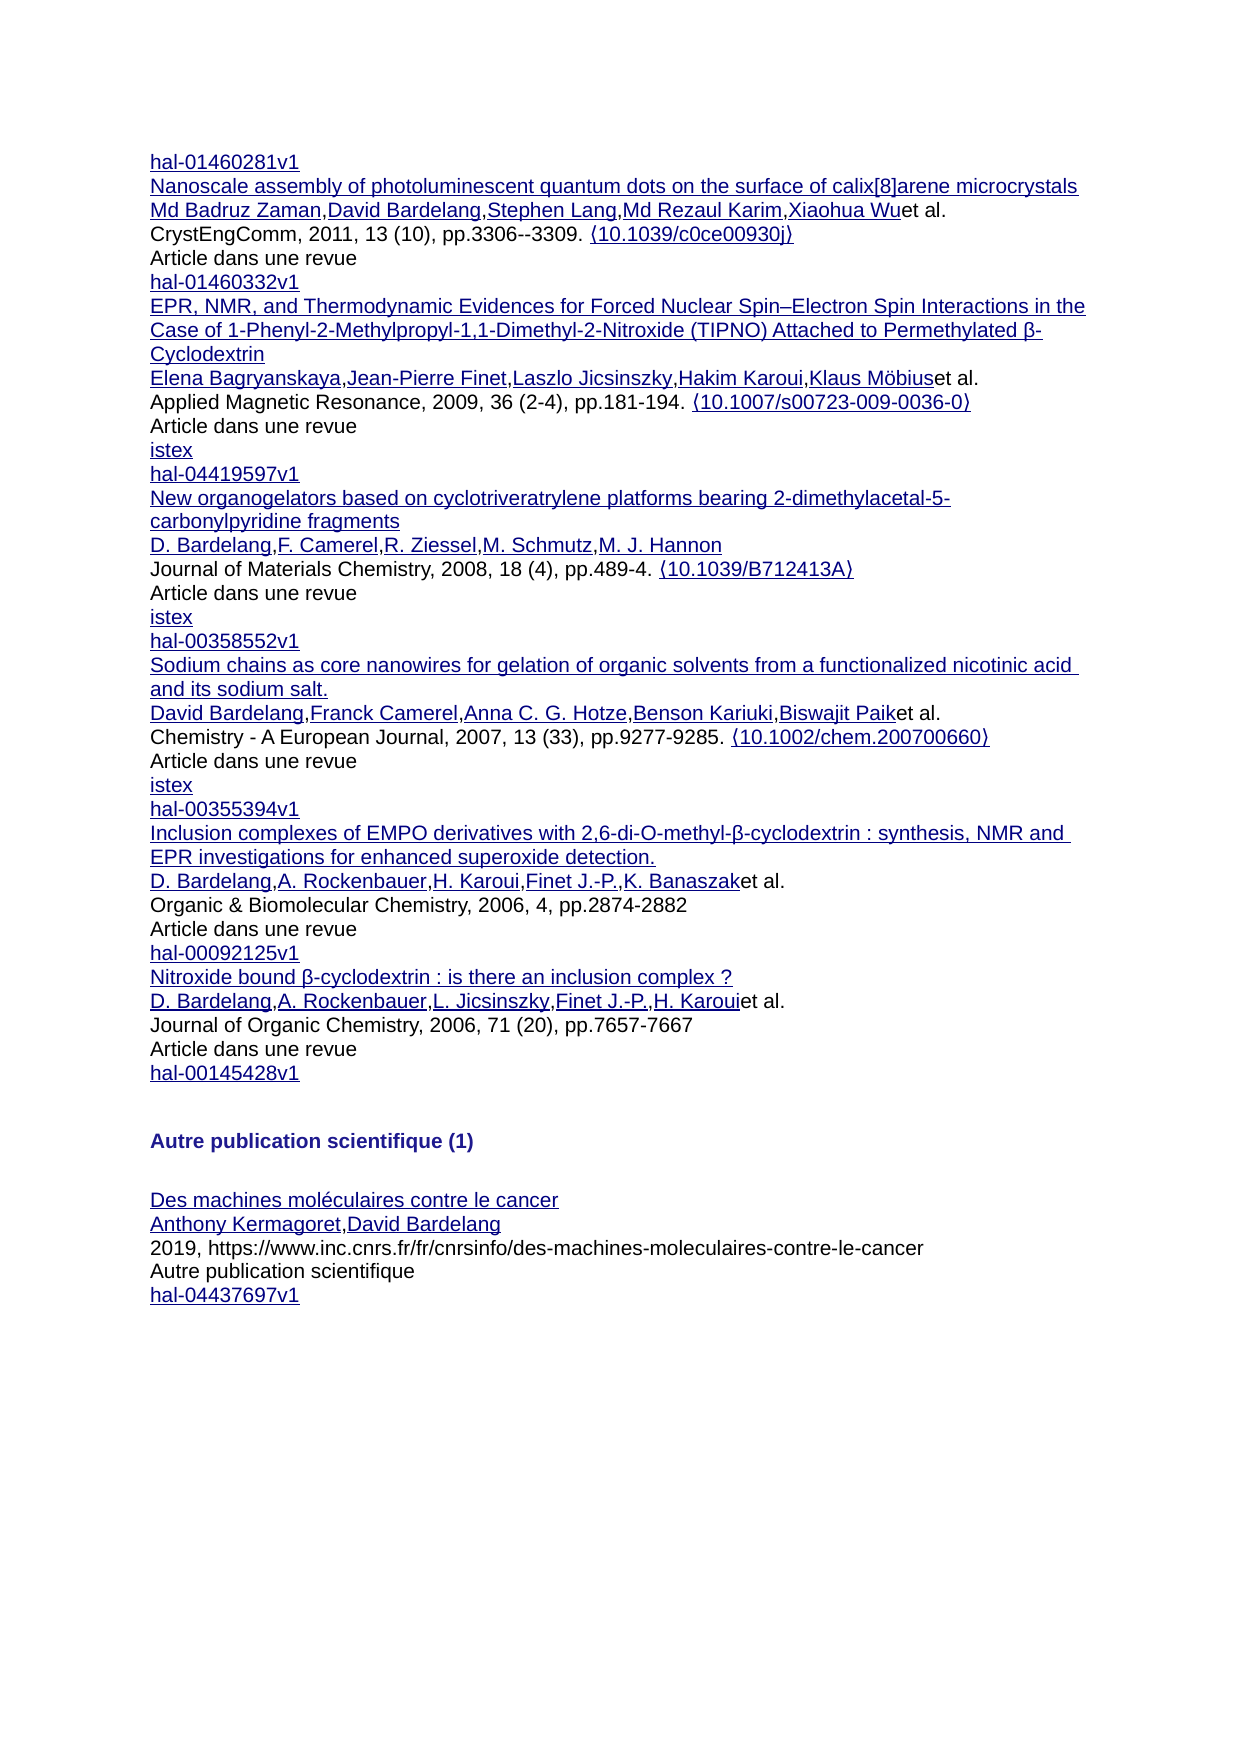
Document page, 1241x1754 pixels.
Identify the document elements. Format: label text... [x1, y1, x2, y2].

subtitle Autre publication scientifique (1) [150, 1129, 1090, 1153]
table_cell Inclusion complexes of EMPO derivatives with 2,6-di-O-methyl-β-cyclodextrin : synthesis, NMR and EPR investigations for enhanced superoxide detection. D. Bardelang,A. Rockenbauer,H. Karoui,Finet J.-P.,K. Banaszaket al. Organic & Biomolecular Chemistry, 2006, 4, pp.2874-2882 Article dans une revue hal-00092125v1 [150, 821, 1090, 964]
table_cell EPR, NMR, and Thermodynamic Evidences for Forced Nuclear Spin–Electron Spin Interactions in the Case of 1-Phenyl-2-Methylpropyl-1,1-Dimethyl-2-Nitroxide (TIPNO) Attached to Permethylated β-Cyclodextrin Elena Bagryanskaya,Jean-Pierre Finet,Laszlo Jicsinszky,Hakim Karoui,Klaus Möbiuset al. Applied Magnetic Resonance, 2009, 36 (2-4), pp.181-194. ⟨10.1007/s00723-009-0036-0⟩ Article dans une revue istex hal-04419597v1 [150, 294, 1090, 485]
table_cell hal-01460281v1 [150, 150, 1090, 174]
table_cell New organogelators based on cyclotriveratrylene platforms bearing 2-dimethylacetal-5-carbonylpyridine fragments D. Bardelang,F. Camerel,R. Ziessel,M. Schmutz,M. J. Hannon Journal of Materials Chemistry, 2008, 18 (4), pp.489-4. ⟨10.1039/B712413A⟩ Article dans une revue istex hal-00358552v1 [150, 485, 1090, 653]
table_cell Nitroxide bound β-cyclodextrin : is there an inclusion complex ? D. Bardelang,A. Rockenbauer,L. Jicsinszky,Finet J.-P.,H. Karouiet al. Journal of Organic Chemistry, 2006, 71 (20), pp.7657-7667 Article dans une revue hal-00145428v1 [150, 965, 1090, 1084]
table_header Des machines moléculaires contre le cancer Anthony Kermagoret,David Bardelang 2019, https://www.inc.cnrs.fr/fr/cnrsinfo/des-machines-moleculaires-contre-le-cancer Autre publication scientifique hal-04437697v1 [150, 1188, 1090, 1307]
table_cell Sodium chains as core nanowires for gelation of organic solvents from a functionalized nicotinic acid and its sodium salt. David Bardelang,Franck Camerel,Anna C. G. Hotze,Benson Kariuki,Biswajit Paiket al. Chemistry - A European Journal, 2007, 13 (33), pp.9277-9285. ⟨10.1002/chem.200700660⟩ Article dans une revue istex hal-00355394v1 [150, 653, 1090, 821]
table_cell Nanoscale assembly of photoluminescent quantum dots on the surface of calix[8]arene microcrystals Md Badruz Zaman,David Bardelang,Stephen Lang,Md Rezaul Karim,Xiaohua Wuet al. CrystEngComm, 2011, 13 (10), pp.3306--3309. ⟨10.1039/c0ce00930j⟩ Article dans une revue hal-01460332v1 [150, 174, 1090, 294]
